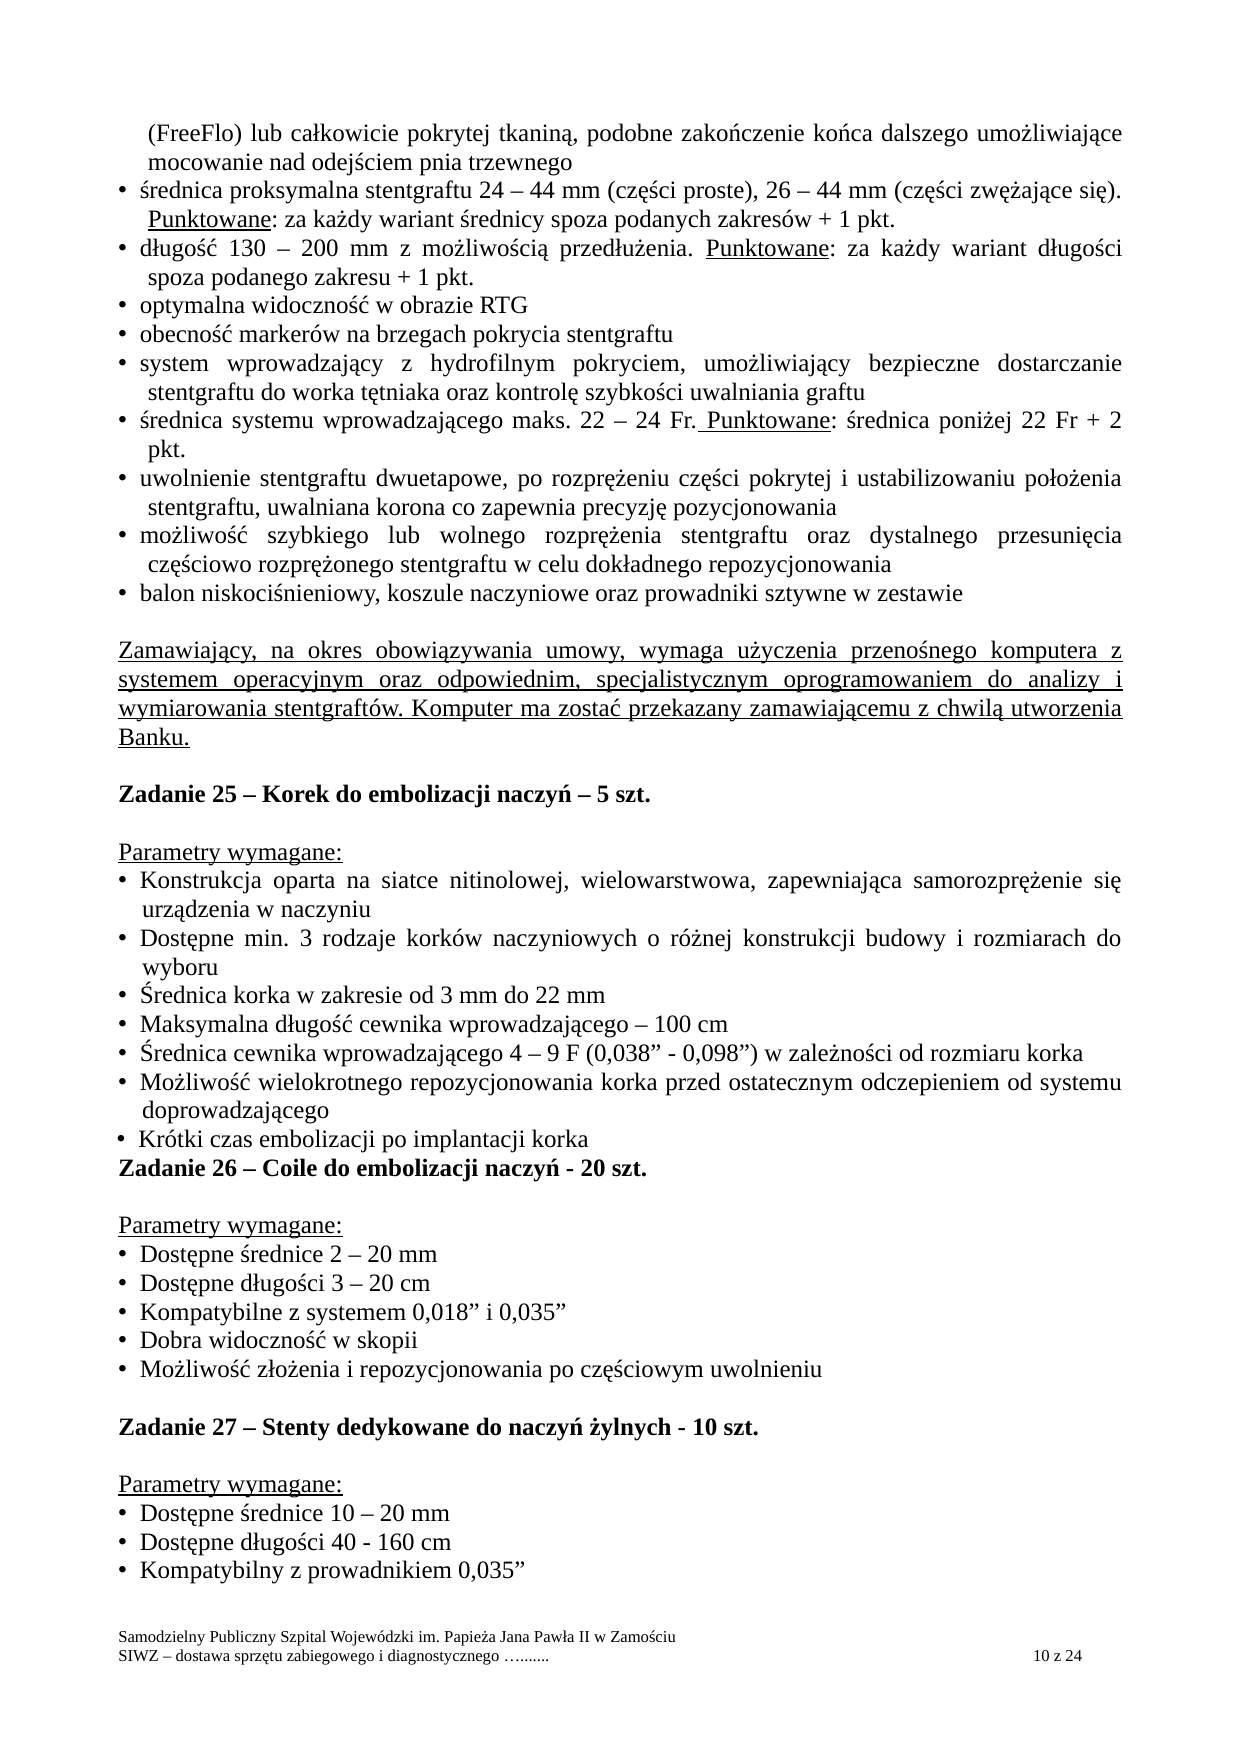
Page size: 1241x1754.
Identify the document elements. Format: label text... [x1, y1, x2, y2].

list Dostępne średnice 10 – 20 mm [118, 1498, 1123, 1527]
list możliwość szybkiego lub wolnego rozprężenia stentgraftu oraz dystalnego przesunięcia częściowo rozprężonego stentgraftu w celu dokładnego repozycjonowania [118, 521, 1123, 578]
text Zadanie 26 – Coile do embolizacji naczyń - 20 szt. [118, 1153, 1123, 1182]
text Banku. [118, 719, 1123, 751]
text Parametry wymagane: [118, 837, 1123, 866]
list Możliwość złożenia i repozycjonowania po częściowym uwolnieniu [118, 1354, 1123, 1383]
list Maksymalna długość cewnika wprowadzającego – 100 cm [118, 1009, 1123, 1038]
list balon niskociśnieniowy, koszule naczyniowe oraz prowadniki sztywne w zestawie [118, 578, 1123, 607]
text wymiarowania stentgraftów. Komputer ma zostać przekazany zamawiającemu z chwilą utworzenia [118, 691, 1123, 718]
text Zadanie 25 – Korek do embolizacji naczyń – 5 szt. [118, 779, 1123, 808]
text systemem operacyjnym oraz odpowiednim, specjalistycznym oprogramowaniem do analizy i [118, 662, 1123, 689]
list Krótki czas embolizacji po implantacji korka [117, 1124, 1123, 1153]
list Średnica korka w zakresie od 3 mm do 22 mm [118, 981, 1123, 1009]
list Średnica cewnika wprowadzającego 4 – 9 F (0,038” - 0,098”) w zależności od rozmiaru korka [118, 1038, 1123, 1067]
list Dobra widoczność w skopii [118, 1326, 1123, 1354]
list uwolnienie stentgraftu dwuetapowe, po rozprężeniu części pokrytej i ustabilizowaniu położenia stentgraftu, uwalniana korona co zapewnia precyzję pozycjonowania [118, 463, 1123, 521]
list Kompatybilne z systemem 0,018” i 0,035” [118, 1297, 1123, 1326]
list system wprowadzający z hydrofilnym pokryciem, umożliwiający bezpieczne dostarczanie stentgraftu do worka tętniaka oraz kontrolę szybkości uwalniania graftu [118, 348, 1123, 406]
list optymalna widoczność w obrazie RTG [118, 291, 1123, 319]
list Dostępne długości 3 – 20 cm [118, 1268, 1123, 1297]
list obecność markerów na brzegach pokrycia stentgraftu [118, 319, 1123, 348]
list Dostępne długości 40 - 160 cm [118, 1527, 1123, 1556]
list Kompatybilny z prowadnikiem 0,035” [118, 1556, 1123, 1584]
list długość 130 – 200 mm z możliwością przedłużenia. Punktowane: za każdy wariant długości spoza podanego zakresu + 1 pkt. [118, 233, 1123, 291]
list średnica proksymalna stentgraftu 24 – 44 mm (części proste), 26 – 44 mm (części zwężające się). Punktowane: za każdy wariant średnicy spoza podanych zakresów + 1 pkt. [118, 176, 1123, 233]
text Parametry wymagane: [118, 1469, 1123, 1498]
text Parametry wymagane: [118, 1211, 1123, 1239]
text Zadanie 27 – Stenty dedykowane do naczyń żylnych - 10 szt. [118, 1412, 1123, 1441]
list Dostępne średnice 2 – 20 mm [118, 1239, 1123, 1268]
text Zamawiający, na okres obowiązywania umowy, wymaga użyczenia przenośnego komputera z [118, 636, 1123, 661]
list Możliwość wielokrotnego repozycjonowania korka przed ostatecznym odczepieniem od systemu doprowadzającego [118, 1067, 1123, 1124]
list (FreeFlo) lub całkowicie pokrytej tkaniną, podobne zakończenie końca dalszego umożliwiające mocowanie nad odejściem pnia trzewnego [118, 118, 1123, 176]
list Konstrukcja oparta na siatce nitinolowej, wielowarstwowa, zapewniająca samorozprężenie się urządzenia w naczyniu [118, 866, 1123, 923]
list średnica systemu wprowadzającego maks. 22 – 24 Fr. Punktowane: średnica poniżej 22 Fr + 2 pkt. [118, 406, 1123, 463]
list Dostępne min. 3 rodzaje korków naczyniowych o różnej konstrukcji budowy i rozmiarach do wyboru [118, 923, 1123, 981]
